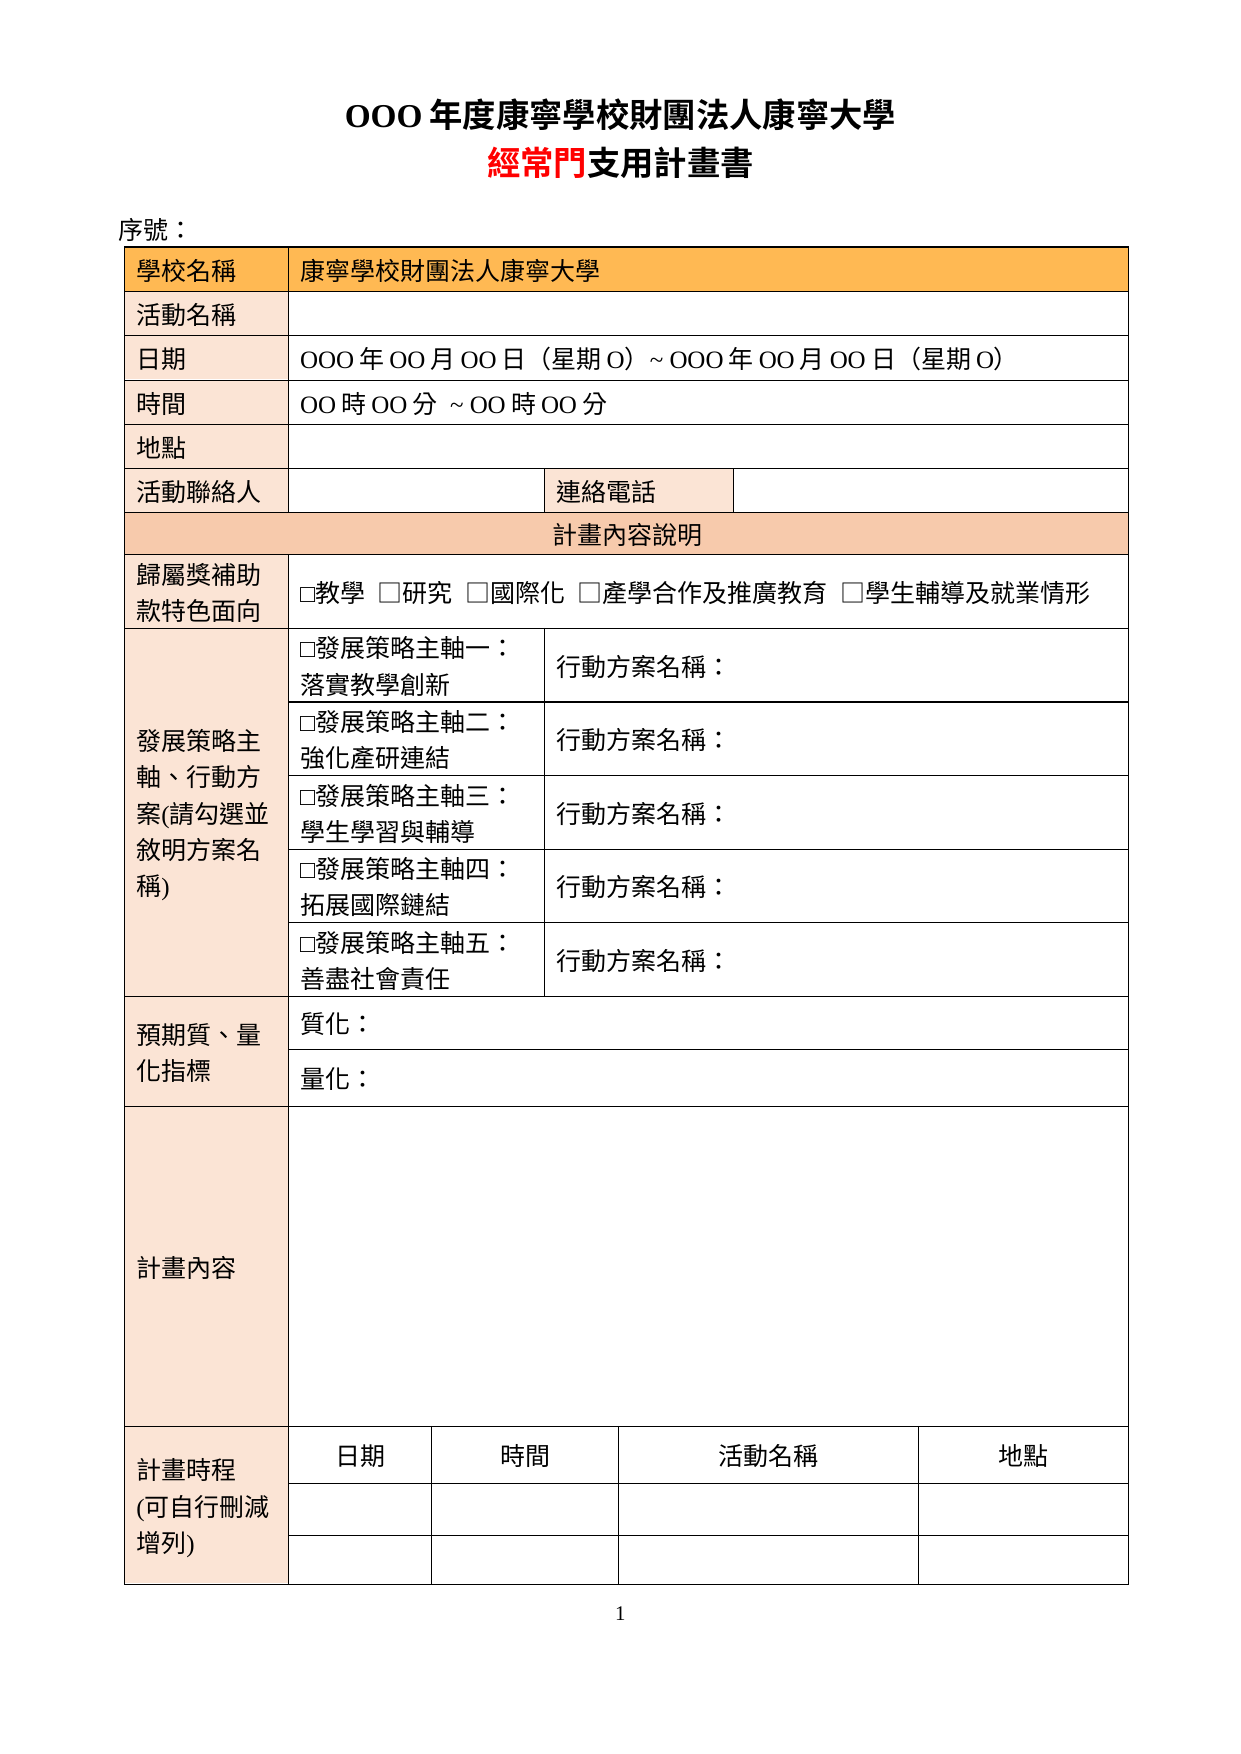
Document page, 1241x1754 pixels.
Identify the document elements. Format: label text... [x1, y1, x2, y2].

table_header 學校名稱 [125, 248, 288, 291]
table_cell [432, 1484, 618, 1535]
table_cell 計畫時程 (可自行刪減增列) [125, 1427, 288, 1583]
table_cell □發展策略主軸一： 落實教學創新 [289, 629, 544, 701]
table_cell 活動名稱 [619, 1427, 918, 1483]
table_cell □發展策略主軸五： 善盡社會責任 [289, 923, 544, 996]
table_cell 地點 [125, 425, 288, 468]
table_cell OO時OO分 ~ OO時OO分 [289, 381, 1128, 424]
table_cell [289, 1536, 431, 1583]
table_cell 計畫內容說明 [125, 513, 1128, 554]
table_cell 活動名稱 [125, 292, 288, 335]
table_cell 行動方案名稱： [545, 776, 1128, 848]
table_cell [734, 469, 1128, 512]
table_cell 時間 [432, 1427, 618, 1483]
table_cell 行動方案名稱： [545, 703, 1128, 775]
table_cell □發展策略主軸三： 學生學習與輔導 [289, 776, 544, 848]
table_cell 地點 [919, 1427, 1128, 1483]
text 經常門支用計畫書 [118, 137, 1122, 185]
table_cell [619, 1536, 918, 1583]
table_cell [289, 469, 544, 512]
table_cell [919, 1484, 1128, 1535]
table_cell 預期質、量化指標 [125, 997, 288, 1106]
table_cell 發展策略主軸、行動方案(請勾選並敘明方案名稱) [125, 629, 288, 996]
table_cell 連絡電話 [545, 469, 733, 512]
table_cell [619, 1484, 918, 1535]
table_cell [289, 292, 1128, 335]
text 序號： [118, 210, 1122, 246]
table_cell 時間 [125, 381, 288, 424]
table_cell [432, 1536, 618, 1583]
table_cell 日期 [125, 336, 288, 379]
table_header 康寧學校財團法人康寧大學 [289, 248, 1128, 291]
table_cell 行動方案名稱： [545, 923, 1128, 996]
table_cell 活動聯絡人 [125, 469, 288, 512]
table_cell [289, 425, 1128, 468]
table_cell 日期 [289, 1427, 431, 1483]
table_cell □發展策略主軸二： 強化產研連結 [289, 703, 544, 775]
table_cell [289, 1484, 431, 1535]
table_cell □教學 □研究 □國際化 □產學合作及推廣教育 □學生輔導及就業情形 [289, 555, 1128, 628]
table_cell [289, 1107, 1128, 1426]
table_cell OOO年OO月OO日（星期O）~ OOO年OO月OO日（星期O） [289, 336, 1128, 379]
table_cell [919, 1536, 1128, 1583]
table_cell 計畫內容 [125, 1107, 288, 1426]
table_cell □發展策略主軸四： 拓展國際鏈結 [289, 850, 544, 922]
table_cell 歸屬獎補助款特色面向 [125, 555, 288, 628]
text OOO年度康寧學校財團法人康寧大學 [118, 89, 1122, 137]
table_cell 行動方案名稱： [545, 629, 1128, 701]
table_cell 量化： [289, 1050, 1128, 1106]
table_cell 行動方案名稱： [545, 850, 1128, 922]
table_cell 質化： [289, 997, 1128, 1049]
